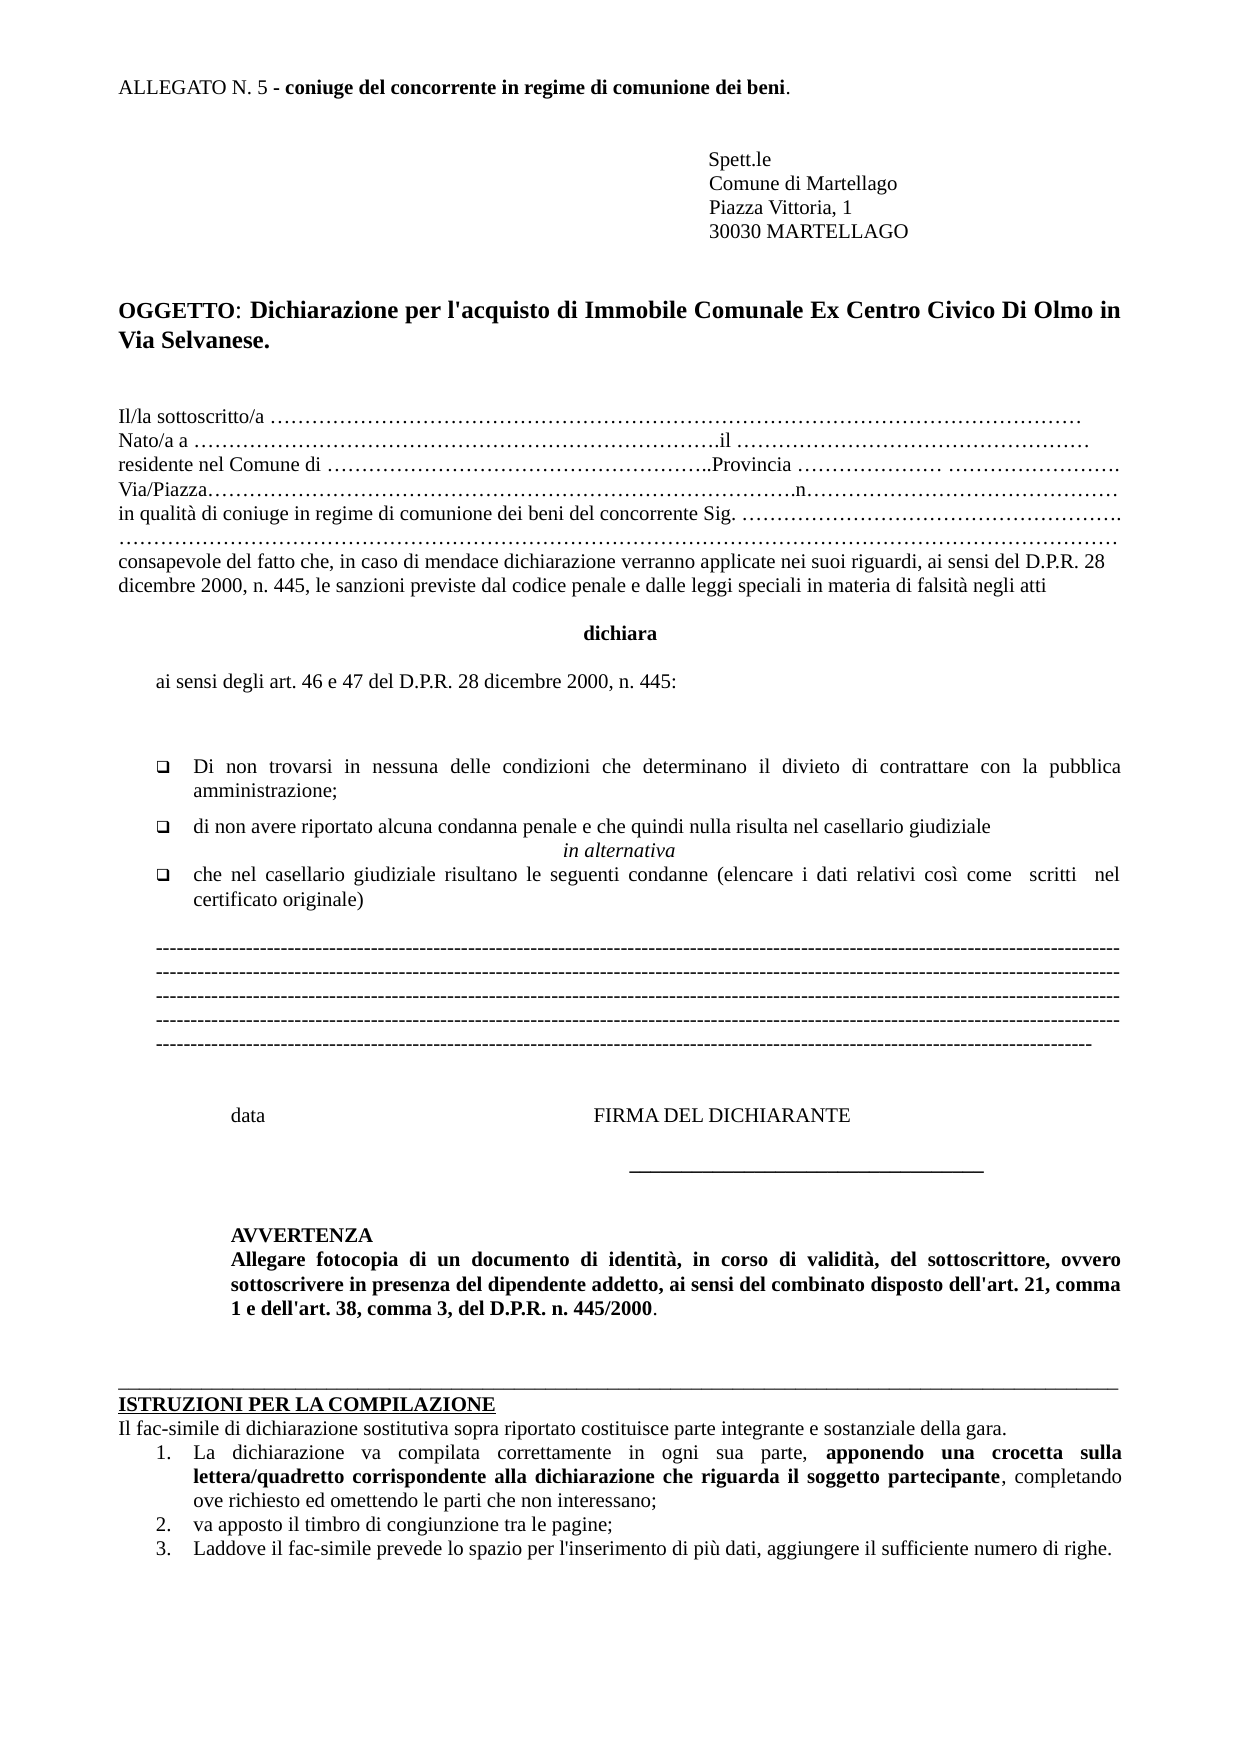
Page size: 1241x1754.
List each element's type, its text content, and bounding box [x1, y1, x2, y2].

list di non avere riportato alcuna condanna penale e che quindi nulla risulta nel casellario giudiziale [156, 814, 1122, 838]
text Comune di Martellago [118, 171, 1122, 195]
text ISTRUZIONI PER LA COMPILAZIONE [118, 1392, 1122, 1416]
text ……………………………………………………………………………………………………………………………… [118, 524, 1122, 549]
text ai sensi degli art. 46 e 47 del D.P.R. 28 dicembre 2000, n. 445: [156, 669, 1122, 693]
text in qualità di coniuge in regime di comunione dei beni del concorrente Sig. ………………………………………………. [118, 501, 1122, 524]
text ALLEGATO N. 5 - coniuge del concorrente in regime di comunione dei beni. [118, 75, 1122, 99]
text ________________________________________________________________________________________________ [118, 1368, 1122, 1392]
text in alternativa [118, 838, 1122, 862]
list Laddove il fac-simile prevede lo spazio per l'inserimento di più dati, aggiungere il sufficiente numero di righe. [156, 1536, 1122, 1560]
text residente nel Comune di ………………………………………………..Provincia ………………… ……………………. [118, 452, 1122, 476]
text __________________________________ [157, 1151, 1122, 1175]
list va apposto il timbro di congiunzione tra le pagine; [156, 1512, 1122, 1536]
list Di non trovarsi in nessuna delle condizioni che determinano il divieto di contrattare con la pubblica amministrazione; [156, 754, 1122, 802]
list che nel casellario giudiziale risultano le seguenti condanne (elencare i dati relativi così come scritti nel certificato originale) [156, 862, 1122, 911]
text Il/la sottoscritto/a ……………………………………………………………………………………………………… [118, 404, 1122, 428]
text OGGETTO: Dichiarazione per l'acquisto di Immobile Comunale Ex Centro Civico Di Olmo in Via Selvanese. [118, 292, 1122, 354]
text Il fac-simile di dichiarazione sostitutiva sopra riportato costituisce parte integrante e sostanziale della gara. [118, 1416, 1122, 1440]
text ------------------------------------------------------------------------------------------------------------------------------------------------------------------------------------------------------------------------------------------------------------------------------------------------------------------------------------------------------------------------------------------------------------------------------------------------------------------------------------------------------------------------------------------------------------------------------------------------------------------------------------------------------------------------------------------------------------------- [156, 934, 1122, 1055]
text Spett.le [634, 147, 1122, 171]
text Piazza Vittoria, 1 [118, 195, 1122, 219]
text Via/Piazza………………………………………………………………………….n……………………………………… [118, 476, 1122, 501]
text AVVERTENZA [157, 1223, 1122, 1247]
list La dichiarazione va compilata correttamente in ogni sua parte, apponendo una crocetta sulla lettera/quadretto corrispondente alla dichiarazione che riguarda il soggetto partecipante, completando ove richiesto ed omettendo le parti che non interessano; [156, 1440, 1122, 1512]
text data FIRMA DEL DICHIARANTE [231, 1103, 1122, 1127]
text 30030 MARTELLAGO [118, 219, 1122, 243]
text Nato/a a ………………………………………………………………….il …………………………………………… [118, 428, 1122, 452]
text dichiara [118, 621, 1122, 645]
text consapevole del fatto che, in caso di mendace dichiarazione verranno applicate nei suoi riguardi, ai sensi del D.P.R. 28 dicembre 2000, n. 445, le sanzioni previste dal codice penale e dalle leggi speciali in materia di falsità negli atti [118, 549, 1122, 597]
text Allegare fotocopia di un documento di identità, in corso di validità, del sottoscrittore, ovvero sottoscrivere in presenza del dipendente addetto, ai sensi del combinato disposto dell'art. 21, comma 1 e dell'art. 38, comma 3, del D.P.R. n. 445/2000. [231, 1247, 1122, 1319]
